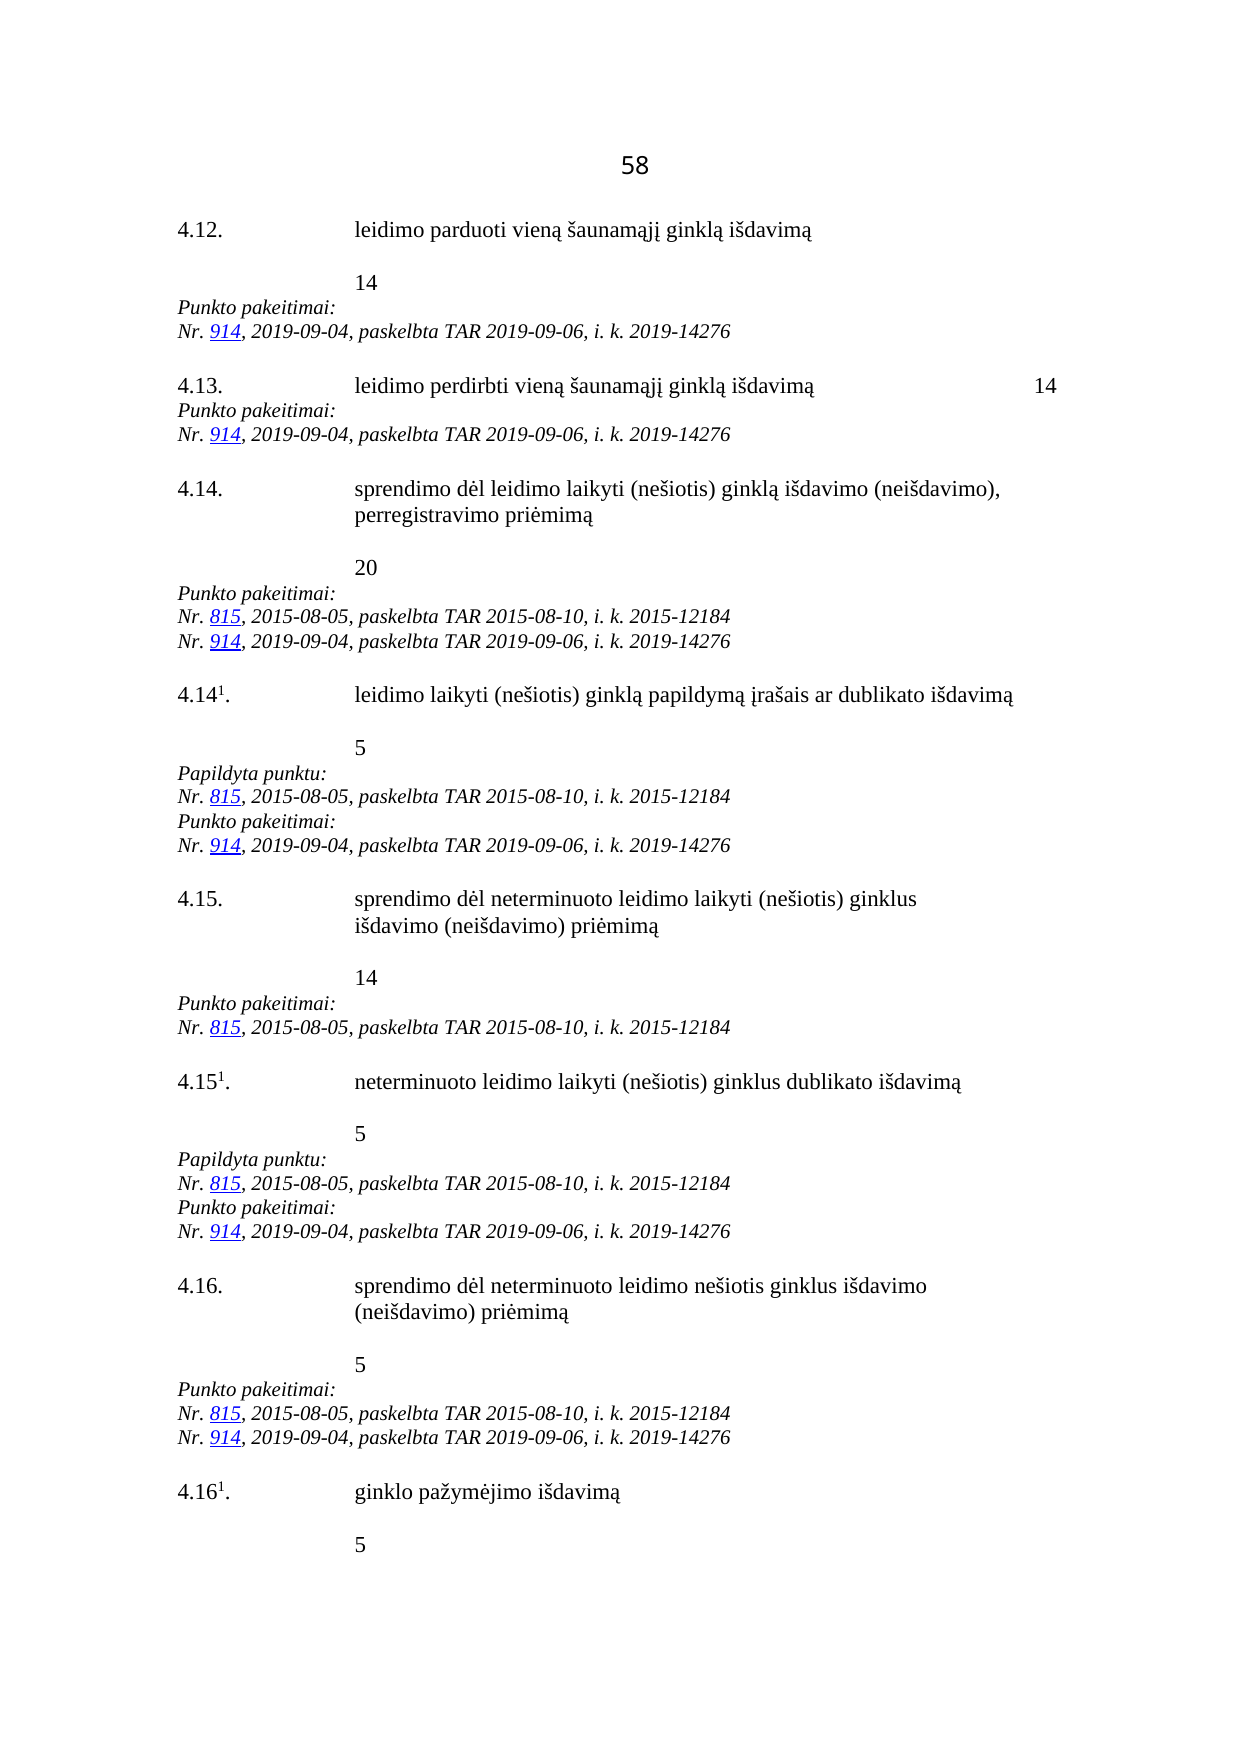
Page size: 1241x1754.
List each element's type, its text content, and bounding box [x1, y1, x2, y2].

text Nr. 815, 2015-08-05, paskelbta TAR 2015-08-10, i. k. 2015-12184 [177, 604, 1093, 628]
text 4.14. sprendimo dėl leidimo laikyti (nešiotis) ginklą išdavimo (neišdavimo), perregistravimo priėmimą 20 [177, 475, 1034, 580]
text Punkto pakeitimai: [177, 1377, 1093, 1401]
text Papildyta punktu: [177, 760, 1093, 784]
text Punkto pakeitimai: [177, 808, 1093, 833]
text Punkto pakeitimai: [177, 398, 1093, 422]
text Punkto pakeitimai: [177, 295, 1093, 319]
text 4.13. leidimo perdirbti vieną šaunamąjį ginklą išdavimą 14 [177, 372, 1093, 398]
text Nr. 914, 2019-09-04, paskelbta TAR 2019-09-06, i. k. 2019-14276 [177, 422, 1093, 446]
text Punkto pakeitimai: [177, 1195, 1093, 1219]
text 4.161. ginklo pažymėjimo išdavimą 5 [177, 1478, 1034, 1557]
text 4.151. neterminuoto leidimo laikyti (nešiotis) ginklus dublikato išdavimą 5 [177, 1068, 1034, 1147]
text 4.12. leidimo parduoti vieną šaunamąjį ginklą išdavimą 14 [177, 216, 1034, 295]
text išdavimo (neišdavimo) priėmimą 14 [354, 912, 945, 991]
text Punkto pakeitimai: [177, 991, 1093, 1015]
text Nr. 914, 2019-09-04, paskelbta TAR 2019-09-06, i. k. 2019-14276 [177, 319, 1093, 343]
text 4.15. sprendimo dėl neterminuoto leidimo laikyti (nešiotis) ginklus [177, 885, 945, 912]
text Nr. 815, 2015-08-05, paskelbta TAR 2015-08-10, i. k. 2015-12184 [177, 1401, 1093, 1425]
text Nr. 914, 2019-09-04, paskelbta TAR 2019-09-06, i. k. 2019-14276 [177, 628, 1093, 653]
text Nr. 914, 2019-09-04, paskelbta TAR 2019-09-06, i. k. 2019-14276 [177, 1425, 1093, 1449]
text Nr. 815, 2015-08-05, paskelbta TAR 2015-08-10, i. k. 2015-12184 [177, 784, 1093, 808]
text Nr. 815, 2015-08-05, paskelbta TAR 2015-08-10, i. k. 2015-12184 [177, 1015, 1093, 1039]
text 4.141. leidimo laikyti (nešiotis) ginklą papildymą įrašais ar dublikato išdavimą 5 [177, 681, 1034, 760]
text Papildyta punktu: [177, 1147, 1093, 1171]
text Nr. 914, 2019-09-04, paskelbta TAR 2019-09-06, i. k. 2019-14276 [177, 833, 1093, 857]
text Nr. 914, 2019-09-04, paskelbta TAR 2019-09-06, i. k. 2019-14276 [177, 1219, 1093, 1243]
text Punkto pakeitimai: [177, 580, 1093, 604]
text Nr. 815, 2015-08-05, paskelbta TAR 2015-08-10, i. k. 2015-12184 [177, 1171, 1093, 1195]
text 4.16. sprendimo dėl neterminuoto leidimo nešiotis ginklus išdavimo (neišdavimo) priėmimą 5 [177, 1272, 1034, 1377]
